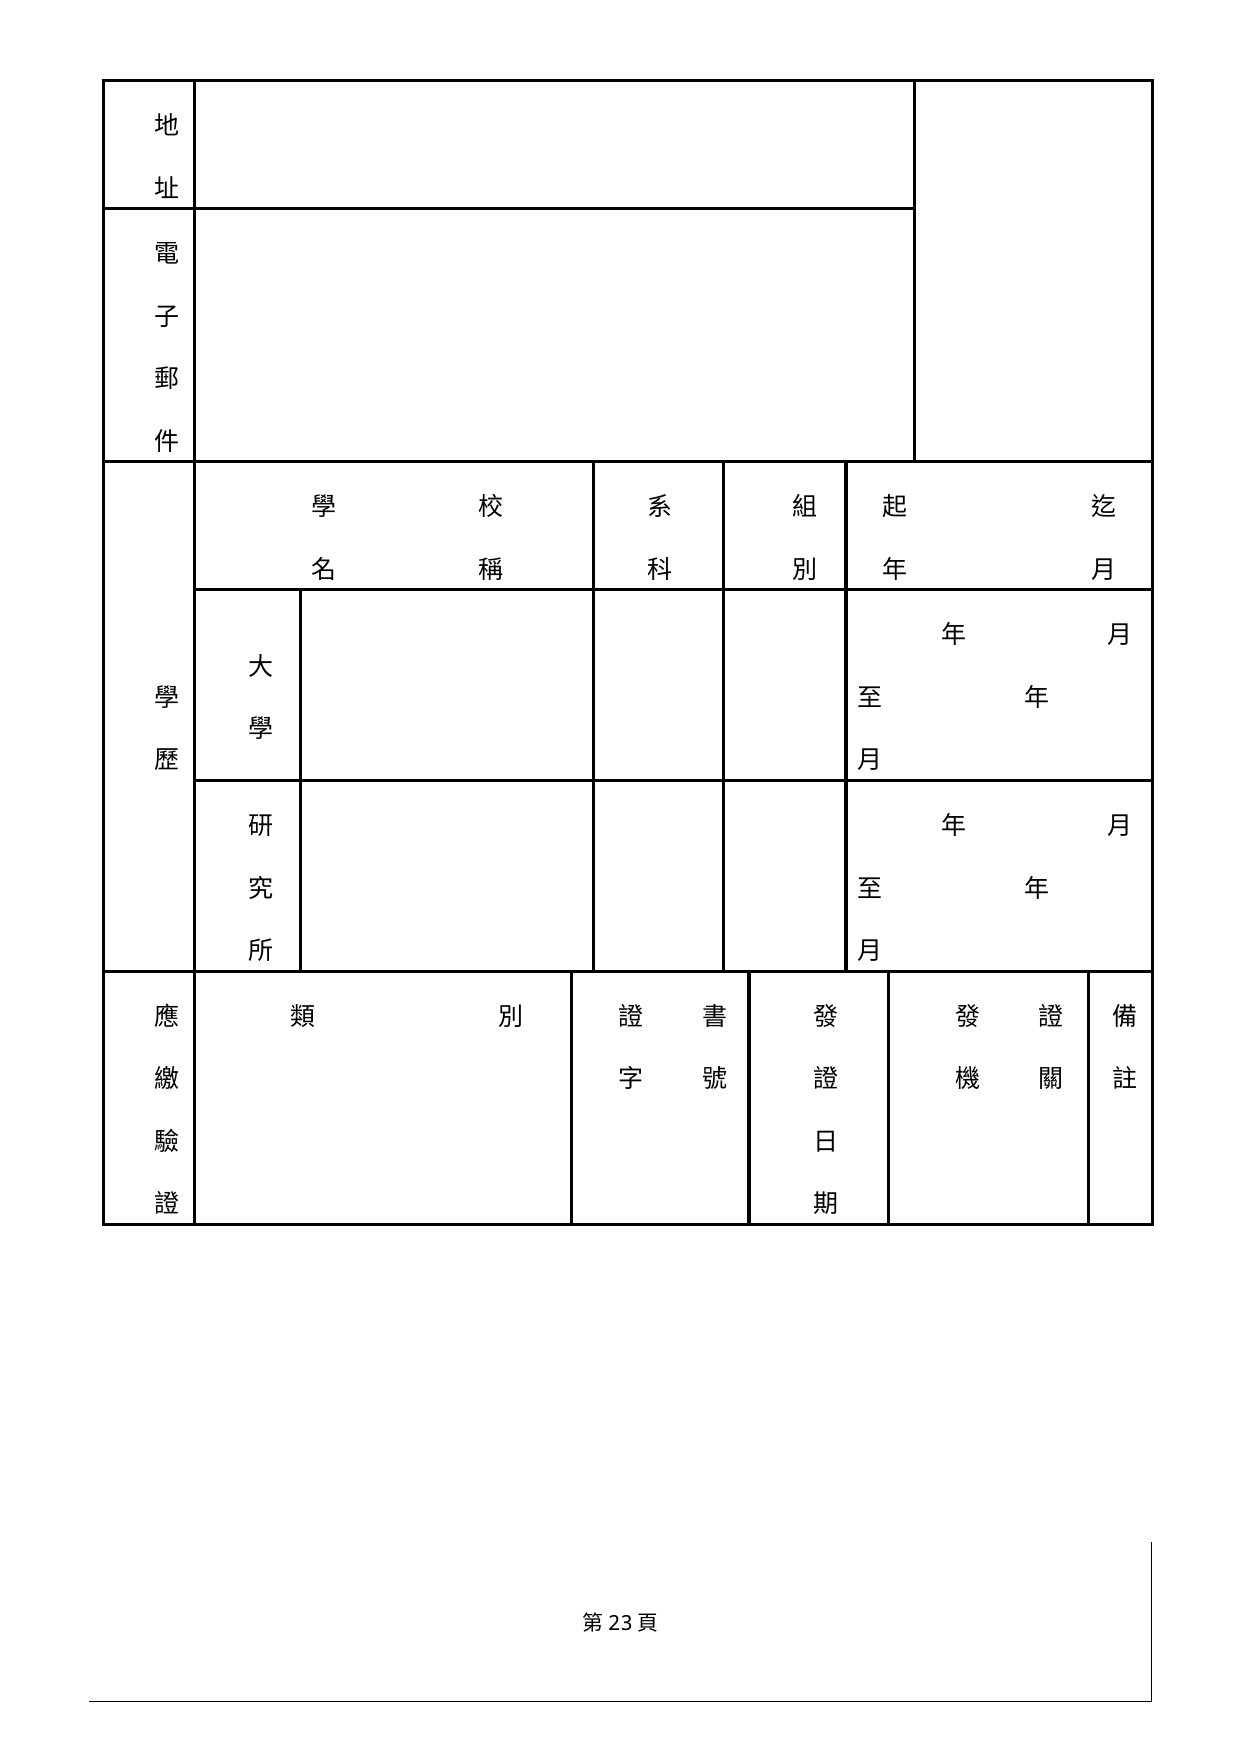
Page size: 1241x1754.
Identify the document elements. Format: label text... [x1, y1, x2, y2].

table_cell 學 校 名 稱 [196, 463, 592, 588]
table_cell 學歷 [105, 463, 193, 969]
table_cell 類 別 [196, 973, 570, 1223]
table_cell [595, 782, 722, 969]
table_cell 備註 [1090, 973, 1151, 1223]
table_cell 地址 [105, 82, 193, 207]
table_cell 證 書 字 號 [573, 973, 747, 1223]
table_cell [196, 82, 913, 207]
table_cell 電子 郵件 [105, 210, 193, 460]
table_cell [302, 591, 592, 779]
table_cell 系 科 [595, 463, 722, 588]
table_cell 組 別 [725, 463, 844, 588]
table_cell [595, 591, 722, 779]
table_cell [196, 210, 913, 460]
table_cell 大 學 [196, 591, 299, 779]
table_cell 研究所 [196, 782, 299, 969]
table_cell [725, 591, 844, 779]
table_cell 發 證 機 關 [890, 973, 1087, 1223]
table_cell [916, 82, 1151, 460]
table_cell 年 月至 年 月 [848, 782, 1151, 969]
table_cell [302, 782, 592, 969]
table_cell [725, 782, 844, 969]
table_cell 起 迄 年 月 [848, 463, 1151, 588]
table_cell 年 月至 年 月 [848, 591, 1151, 779]
table_cell 應 繳 驗 證 [105, 973, 193, 1223]
table_cell 發 證 日 期 [751, 973, 887, 1223]
